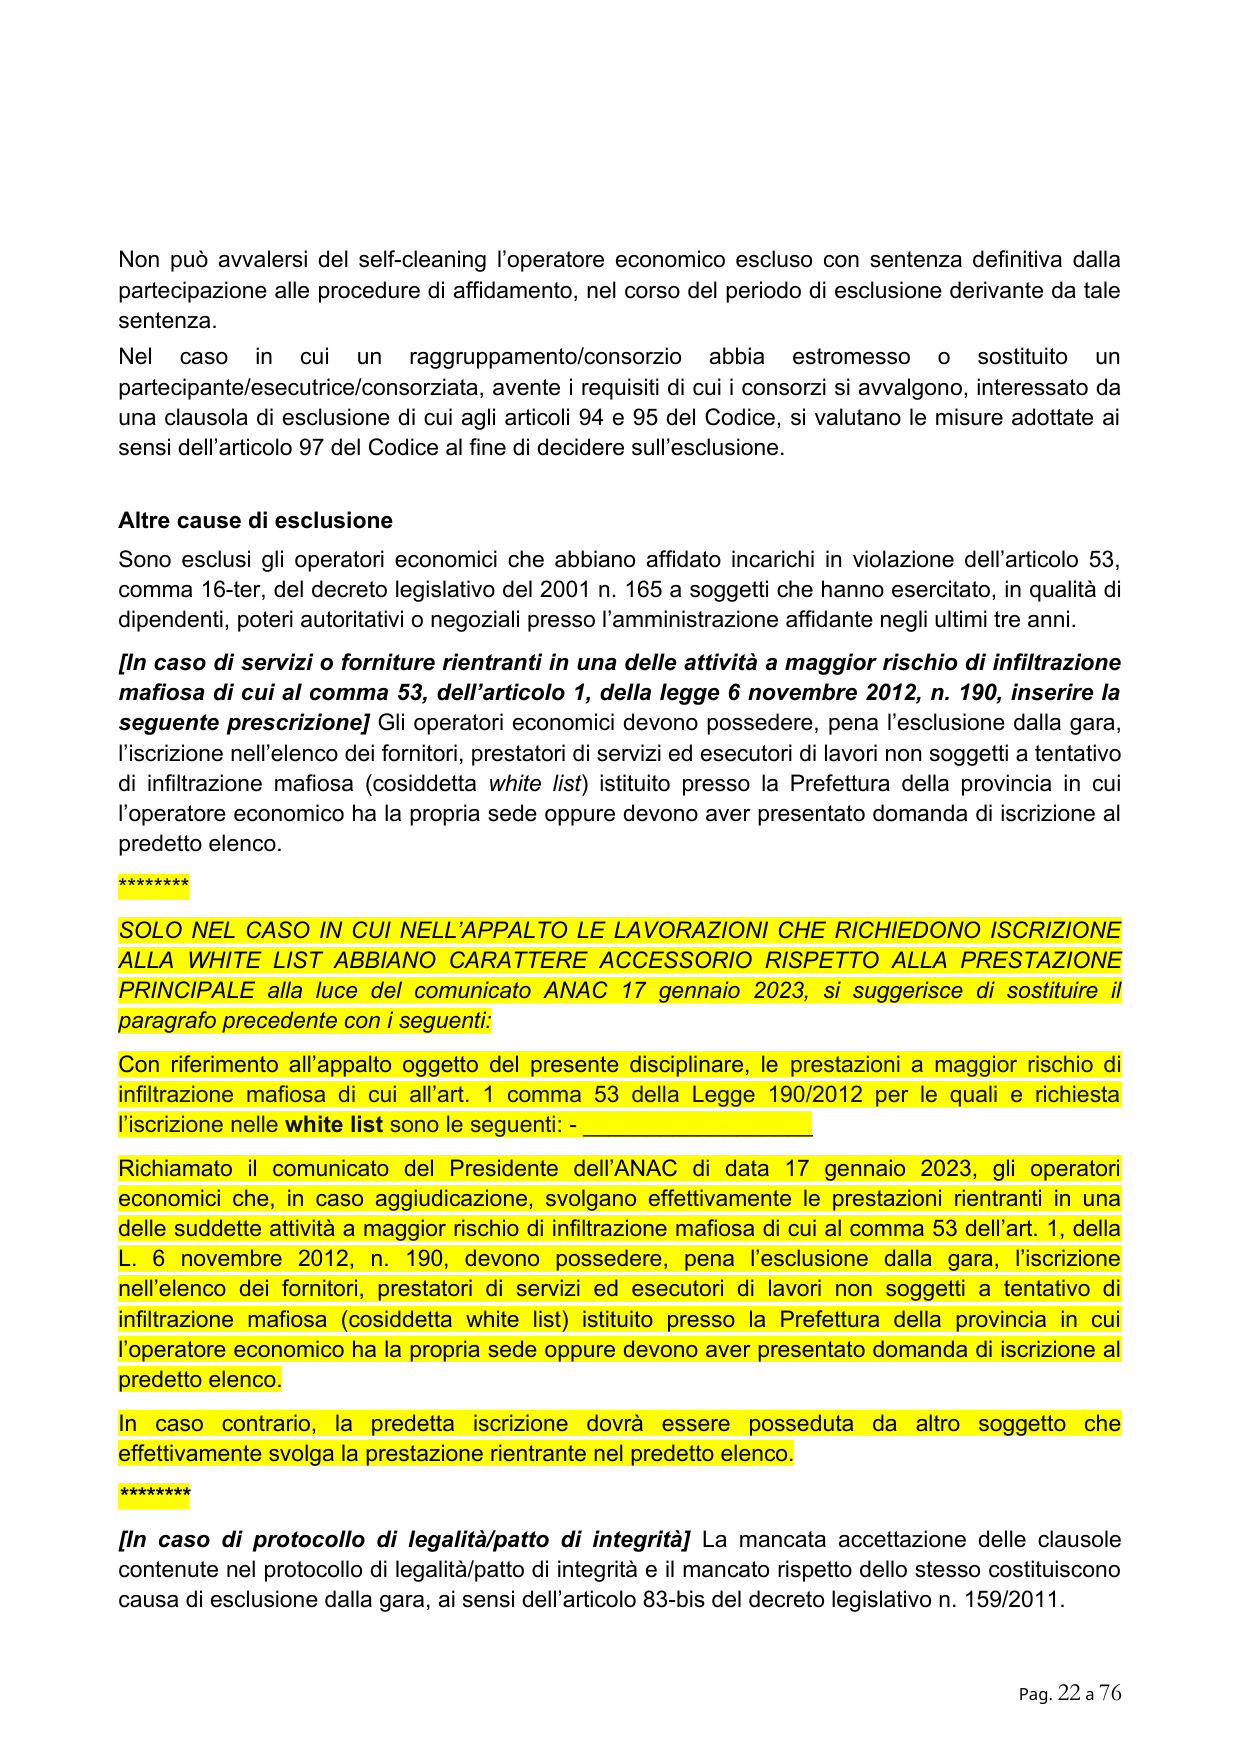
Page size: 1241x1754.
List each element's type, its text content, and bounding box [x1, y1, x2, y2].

text [In caso di protocollo di legalità/patto di integrità] La mancata accettazione delle clausole contenute nel protocollo di legalità/patto di integrità e il mancato rispetto dello stesso costituiscono causa di esclusione dalla gara, ai sensi dell’articolo 83-bis del decreto legislativo n. 159/2011. [118, 1526, 1122, 1612]
text Nel caso in cui un raggruppamento/consorzio abbia estromesso o sostituito un partecipante/esecutrice/consorziata, avente i requisiti di cui i consorzi si avvalgono, interessato da una clausola di esclusione di cui agli articoli 94 e 95 del Codice, si valutano le misure adottate ai sensi dell’articolo 97 del Codice al fine di decidere sull’esclusione. [118, 343, 1122, 460]
text Sono esclusi gli operatori economici che abbiano affidato incarichi in violazione dell’articolo 53, comma 16-ter, del decreto legislativo del 2001 n. 165 a soggetti che hanno esercitato, in qualità di dipendenti, poteri autoritativi o negoziali presso l’amministrazione affidante negli ultimi tre anni. [118, 546, 1122, 632]
text [In caso di servizi o forniture rientranti in una delle attività a maggior rischio di infiltrazione mafiosa di cui al comma 53, dell’articolo 1, della legge 6 novembre 2012, n. 190, inserire la seguente prescrizione] Gli operatori economici devono possedere, pena l’esclusione dalla gara, l’iscrizione nell’elenco dei fornitori, prestatori di servizi ed esecutori di lavori non soggetti a tentativo di infiltrazione mafiosa (cosiddetta white list) istituito presso la Prefettura della provincia in cui l’operatore economico ha la propria sede oppure devono aver presentato domanda di iscrizione al predetto elenco. [118, 649, 1122, 856]
text ******** [118, 873, 1122, 900]
text In caso contrario, la predetta iscrizione dovrà essere posseduta da altro soggetto che effettivamente svolga la prestazione rientrante nel predetto elenco. [118, 1409, 1122, 1466]
text ******** [118, 1483, 1122, 1509]
text Altre cause di esclusione [118, 507, 1122, 533]
text Richiamato il comunicato del Presidente dell’ANAC di data 17 gennaio 2023, gli operatori economici che, in caso aggiudicazione, svolgano effettivamente le prestazioni rientranti in una delle suddette attività a maggior rischio di infiltrazione mafiosa di cui al comma 53 dell’art. 1, della L. 6 novembre 2012, n. 190, devono possedere, pena l’esclusione dalla gara, l’iscrizione nell’elenco dei fornitori, prestatori di servizi ed esecutori di lavori non soggetti a tentativo di infiltrazione mafiosa (cosiddetta white list) istituito presso la Prefettura della provincia in cui l’operatore economico ha la propria sede oppure devono aver presentato domanda di iscrizione al predetto elenco. [118, 1154, 1122, 1392]
text Non può avvalersi del self-cleaning l’operatore economico escluso con sentenza definitiva dalla partecipazione alle procedure di affidamento, nel corso del periodo di esclusione derivante da tale sentenza. [118, 246, 1122, 333]
text SOLO NEL CASO IN CUI NELL’APPALTO LE LAVORAZIONI CHE RICHIEDONO ISCRIZIONE ALLA WHITE LIST ABBIANO CARATTERE ACCESSORIO RISPETTO ALLA PRESTAZIONE PRINCIPALE alla luce del comunicato ANAC 17 gennaio 2023, si suggerisce di sostituire il paragrafo precedente con i seguenti: [118, 917, 1122, 1034]
text Con riferimento all’appalto oggetto del presente disciplinare, le prestazioni a maggior rischio di infiltrazione mafiosa di cui all’art. 1 comma 53 della Legge 190/2012 per le quali e richiesta l’iscrizione nelle white list sono le seguenti: - __________________ [118, 1051, 1122, 1137]
